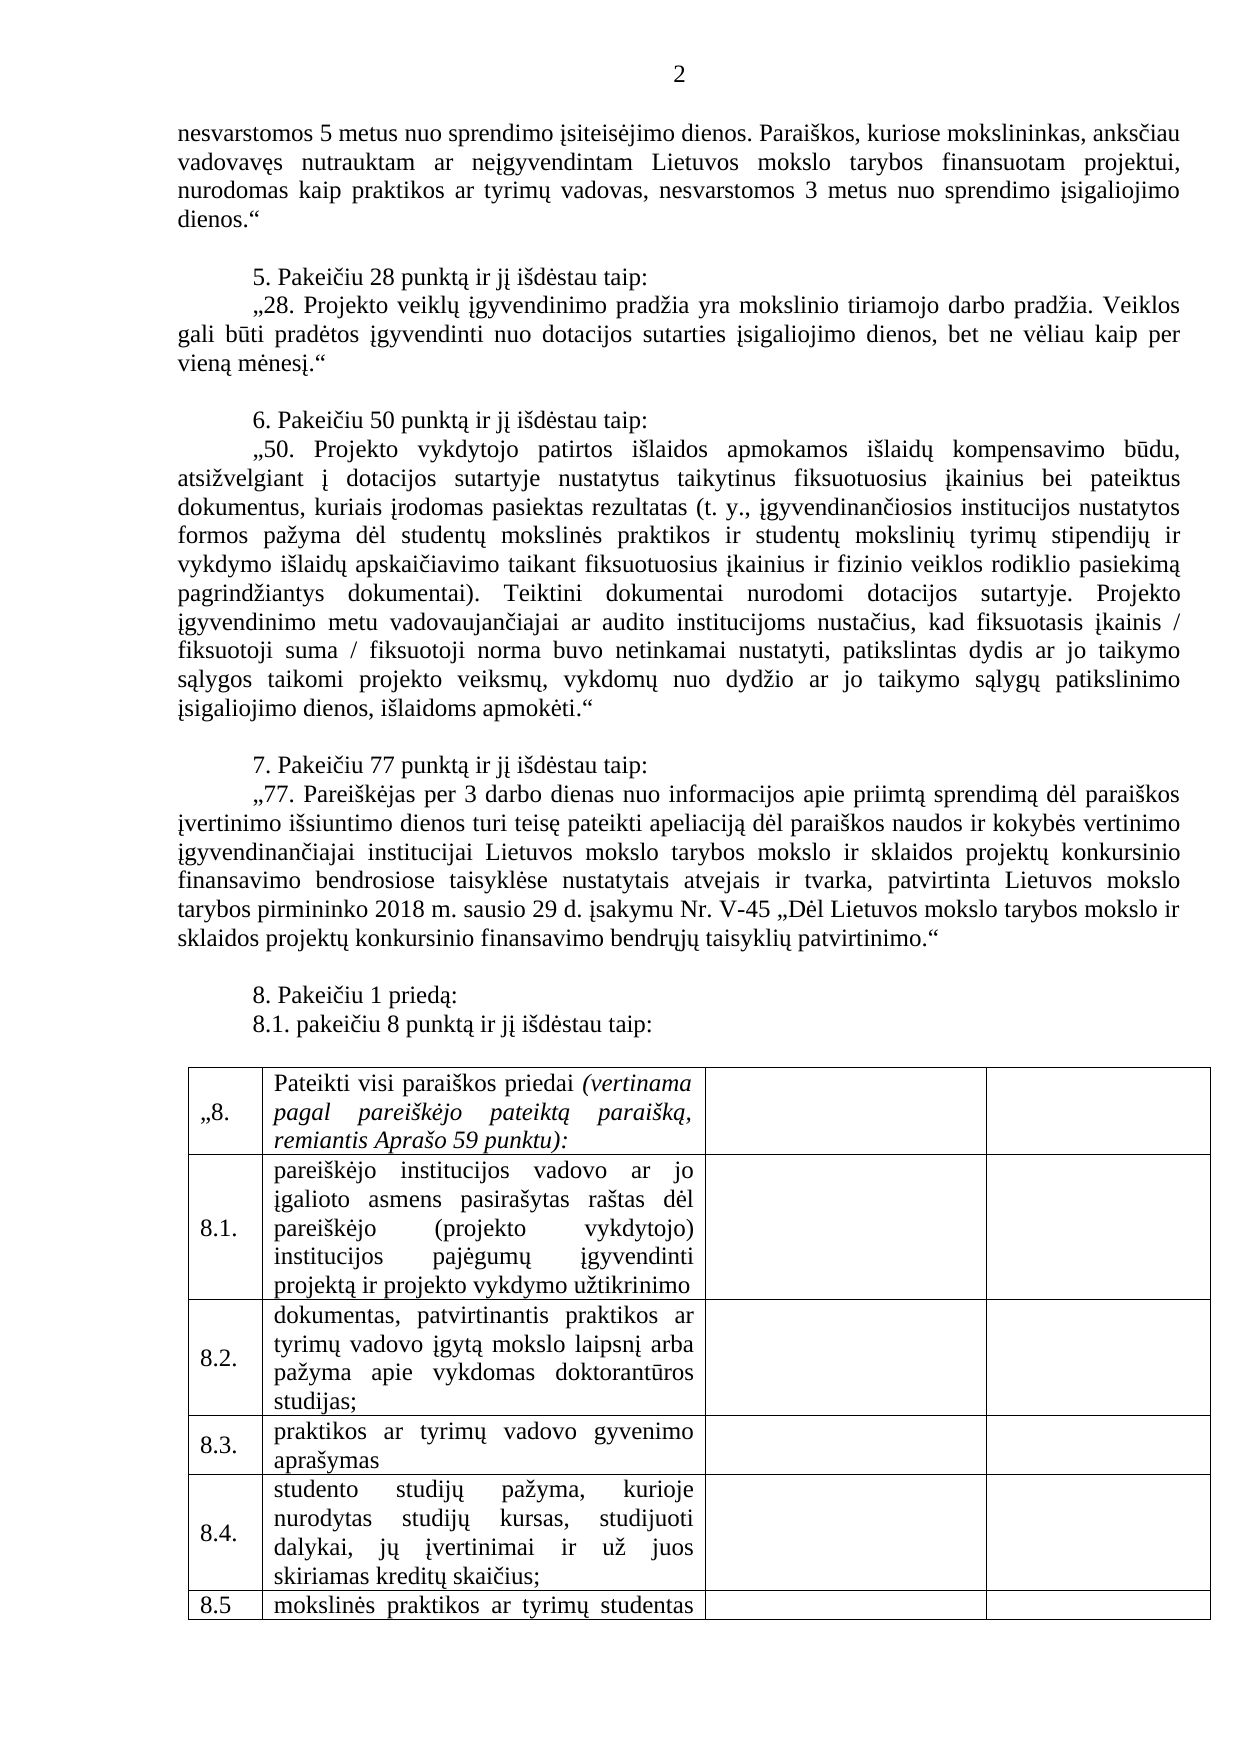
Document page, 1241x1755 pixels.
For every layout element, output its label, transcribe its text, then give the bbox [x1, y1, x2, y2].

table_cell [706, 1155, 986, 1299]
table_cell [987, 1416, 1210, 1473]
table_cell [987, 1475, 1210, 1589]
text „50. Projekto vykdytojo patirtos išlaidos apmokamos išlaidų kompensavimo būdu, atsižvelgiant į dotacijos sutartyje nustatytus taikytinus fiksuotuosius įkainius bei pateiktus dokumentus, kuriais įrodomas pasiektas rezultatas (t. y., įgyvendinančiosios institucijos nustatytos formos pažyma dėl studentų mokslinės praktikos ir studentų mokslinių tyrimų stipendijų ir vykdymo išlaidų apskaičiavimo taikant fiksuotuosius įkainius ir fizinio veiklos rodiklio pasiekimą pagrindžiantys dokumentai). Teiktini dokumentai nurodomi dotacijos sutartyje. Projekto įgyvendinimo metu vadovaujančiajai ar audito institucijoms nustačius, kad fiksuotasis įkainis / fiksuotoji suma / fiksuotoji norma buvo netinkamai nustatyti, patikslintas dydis ar jo taikymo sąlygos taikomi projekto veiksmų, vykdomų nuo dydžio ar jo taikymo sąlygų patikslinimo įsigaliojimo dienos, išlaidoms apmokėti.“ [177, 434, 1181, 722]
table_cell studento studijų pažyma, kurioje nurodytas studijų kursas, studijuoti dalykai, jų įvertinimai ir už juos skiriamas kreditų skaičius; [263, 1475, 705, 1589]
table_cell mokslinės praktikos ar tyrimų studentas [263, 1591, 705, 1619]
table_header [706, 1068, 986, 1154]
text 8. Pakeičiu 1 priedą: [177, 981, 1181, 1009]
text „28. Projekto veiklų įgyvendinimo pradžia yra mokslinio tiriamojo darbo pradžia. Veiklos gali būti pradėtos įgyvendinti nuo dotacijos sutarties įsigaliojimo dienos, bet ne vėliau kaip per vieną mėnesį.“ [177, 291, 1181, 377]
text 6. Pakeičiu 50 punktą ir jį išdėstau taip: [177, 406, 1181, 434]
text 7. Pakeičiu 77 punktą ir jį išdėstau taip: [177, 751, 1181, 779]
text 8.1. pakeičiu 8 punktą ir jį išdėstau taip: [177, 1009, 1181, 1038]
text 5. Pakeičiu 28 punktą ir jį išdėstau taip: [177, 262, 1181, 291]
table_cell pareiškėjo institucijos vadovo ar jo įgalioto asmens pasirašytas raštas dėl pareiškėjo (projekto vykdytojo) institucijos pajėgumų įgyvendinti projektą ir projekto vykdymo užtikrinimo [263, 1155, 705, 1299]
text „77. Pareiškėjas per 3 darbo dienas nuo informacijos apie priimtą sprendimą dėl paraiškos įvertinimo išsiuntimo dienos turi teisę pateikti apeliaciją dėl paraiškos naudos ir kokybės vertinimo įgyvendinančiajai institucijai Lietuvos mokslo tarybos mokslo ir sklaidos projektų konkursinio finansavimo bendrosiose taisyklėse nustatytais atvejais ir tvarka, patvirtinta Lietuvos mokslo tarybos pirmininko 2018 m. sausio 29 d. įsakymu Nr. V-45 „Dėl Lietuvos mokslo tarybos mokslo ir sklaidos projektų konkursinio finansavimo bendrųjų taisyklių patvirtinimo.“ [177, 779, 1181, 952]
table_cell [706, 1475, 986, 1589]
table_cell [706, 1300, 986, 1415]
table_header „8. [189, 1068, 262, 1154]
text nesvarstomos 5 metus nuo sprendimo įsiteisėjimo dienos. Paraiškos, kuriose mokslininkas, anksčiau vadovavęs nutrauktam ar neįgyvendintam Lietuvos mokslo tarybos finansuotam projektui, nurodomas kaip praktikos ar tyrimų vadovas, nesvarstomos 3 metus nuo sprendimo įsigaliojimo dienos.“ [177, 118, 1181, 233]
table_cell 8.1. [189, 1155, 262, 1299]
table_cell [987, 1300, 1210, 1415]
table_cell [987, 1591, 1210, 1619]
table_cell 8.5 [189, 1591, 262, 1619]
table_cell 8.3. [189, 1416, 262, 1473]
table_cell praktikos ar tyrimų vadovo gyvenimo aprašymas [263, 1416, 705, 1473]
table_cell [987, 1155, 1210, 1299]
table_header [987, 1068, 1210, 1154]
table_cell [706, 1416, 986, 1473]
table_cell 8.2. [189, 1300, 262, 1415]
table_cell 8.4. [189, 1475, 262, 1589]
table_cell dokumentas, patvirtinantis praktikos ar tyrimų vadovo įgytą mokslo laipsnį arba pažyma apie vykdomas doktorantūros studijas; [263, 1300, 705, 1415]
table_header Pateikti visi paraiškos priedai (vertinama pagal pareiškėjo pateiktą paraišką, remiantis Aprašo 59 punktu): [263, 1068, 705, 1154]
table_cell [706, 1591, 986, 1619]
